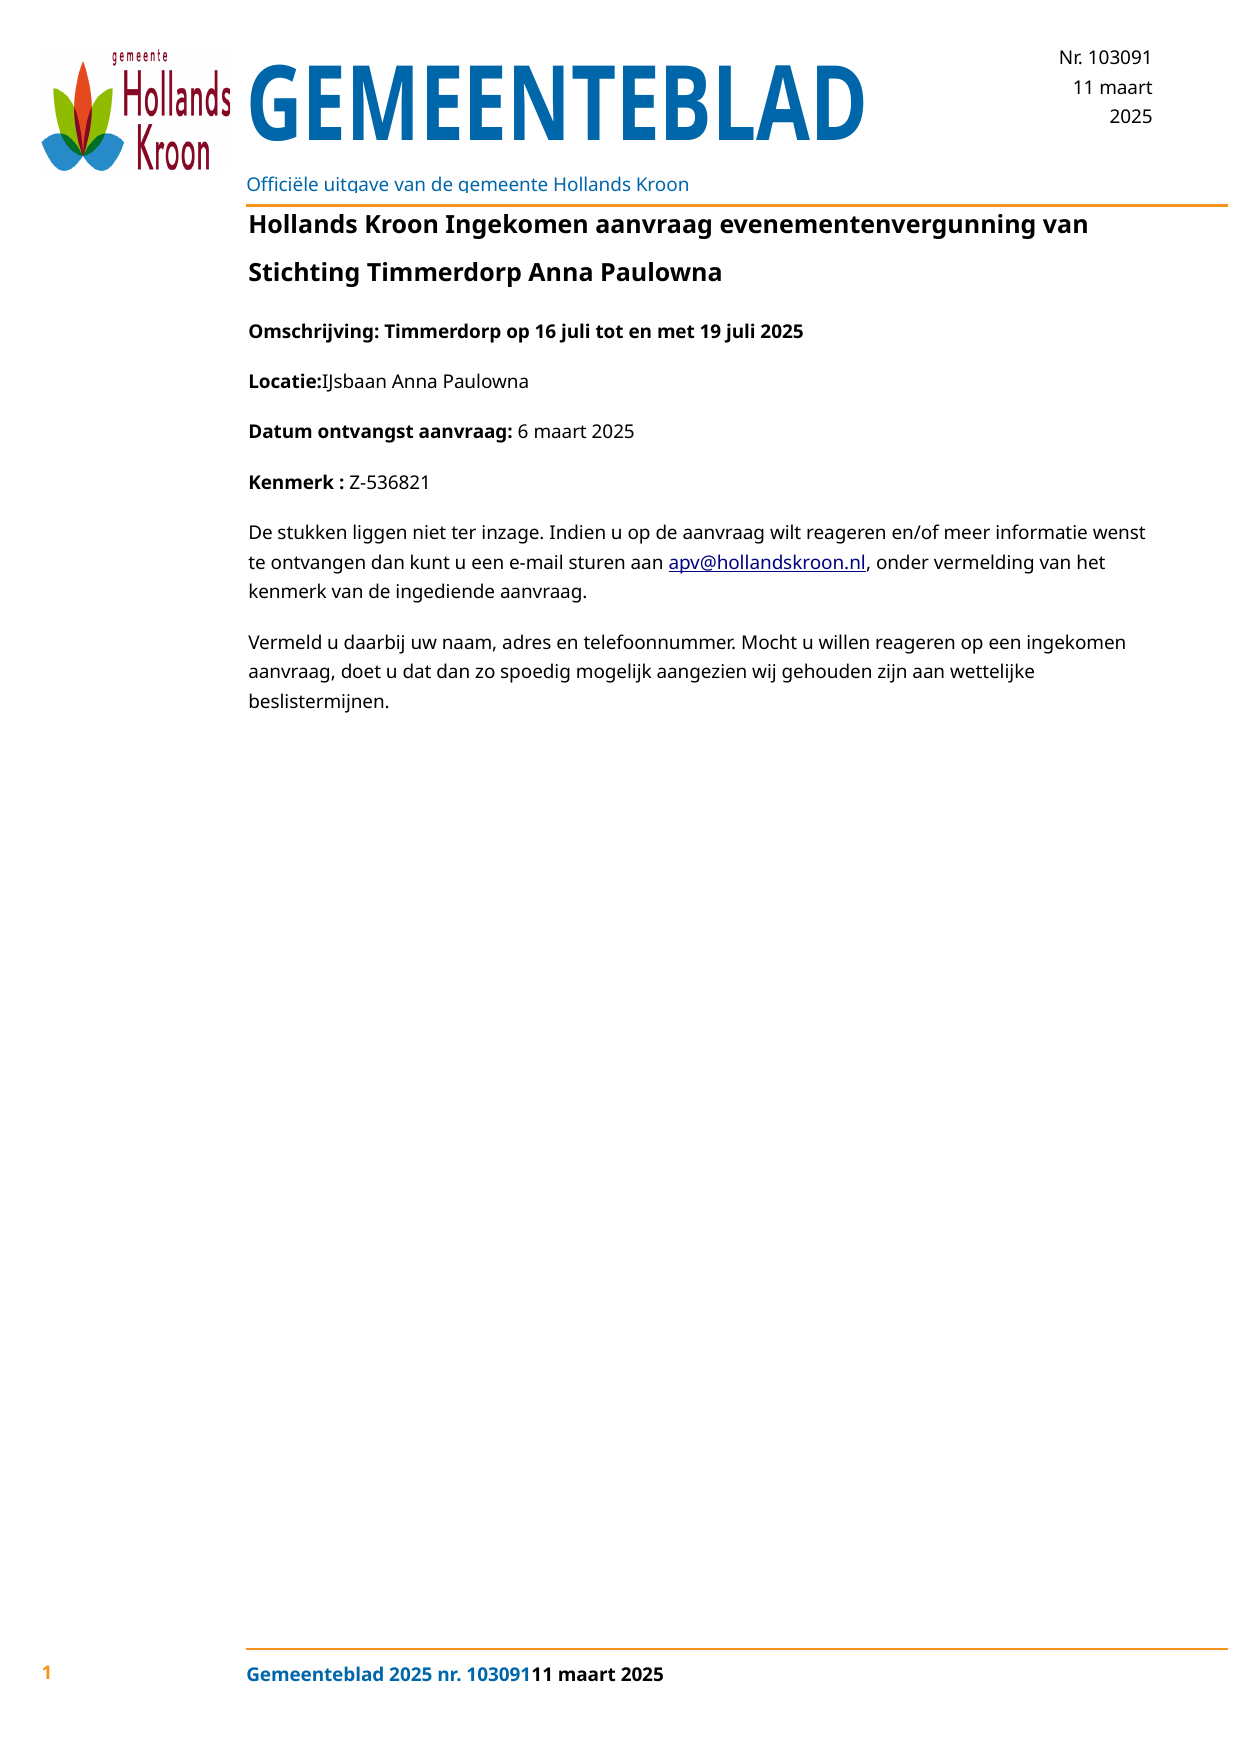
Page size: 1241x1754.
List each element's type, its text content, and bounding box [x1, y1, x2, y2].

picture [41, 47, 231, 172]
text Hollands Kroon Ingekomen aanvraag evenementenvergunning van Stichting Timmerdorp Anna Paulowna [248, 207, 1152, 288]
text Vermeld u daarbij uw naam, adres en telefoonnummer. Mocht u willen reageren op een ingekomen aanvraag, doet u dat dan zo spoedig mogelijk aangezien wij gehouden zijn aan wettelijke beslistermijnen. [248, 629, 1152, 714]
text Omschrijving: Timmerdorp op 16 juli tot en met 19 juli 2025 [248, 318, 1152, 344]
text Kenmerk : Z-536821 [248, 469, 1152, 495]
text Locatie:IJsbaan Anna Paulowna [248, 368, 1152, 394]
text De stukken liggen niet ter inzage. Indien u op de aanvraag wilt reageren en/of meer informatie wenst te ontvangen dan kunt u een e-mail sturen aan apv@hollandskroon.nl, onder vermelding van het kenmerk van de ingediende aanvraag. [248, 519, 1152, 604]
text Datum ontvangst aanvraag: 6 maart 2025 [248, 419, 1152, 444]
